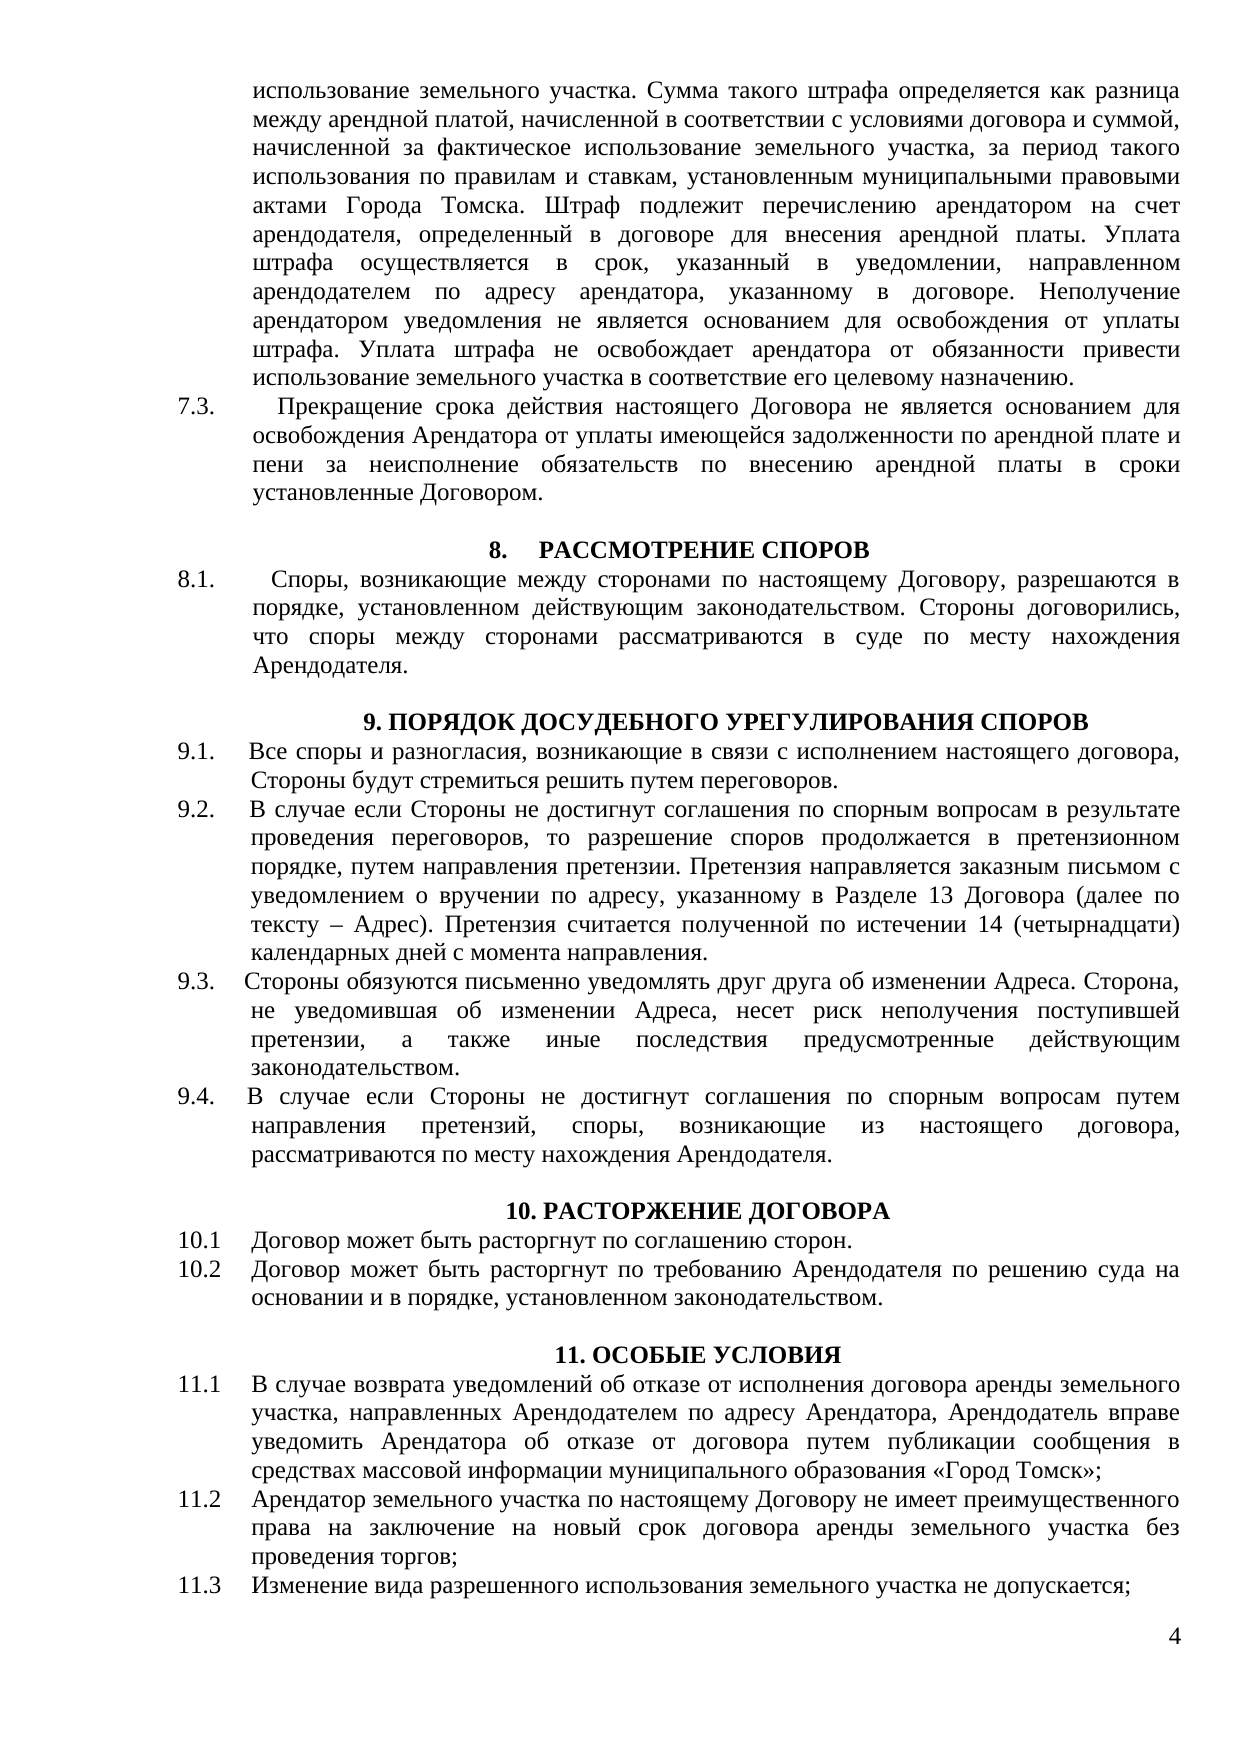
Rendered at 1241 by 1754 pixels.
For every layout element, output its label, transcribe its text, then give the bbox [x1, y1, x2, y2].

list Изменение вида разрешенного использования земельного участка не допускается; [177, 1570, 1181, 1599]
text 9.2. В случае если Стороны не достигнут соглашения по спорным вопросам в результате проведения переговоров, то разрешение споров продолжается в претензионном порядке, путем направления претензии. Претензия направляется заказным письмом с уведомлением о вручении по адресу, указанному в Разделе 13 Договора (далее по тексту – Адрес). Претензия считается полученной по истечении 14 (четырнадцати) календарных дней с момента направления. [177, 794, 1181, 966]
list использование земельного участка. Сумма такого штрафа определяется как разница между арендной платой, начисленной в соответствии с условиями договора и суммой, начисленной за фактическое использование земельного участка, за период такого использования по правилам и ставкам, установленным муниципальными правовыми актами Города Томска. Штраф подлежит перечислению арендатором на счет арендодателя, определенный в договоре для внесения арендной платы. Уплата штрафа осуществляется в срок, указанный в уведомлении, направленном арендодателем по адресу арендатора, указанному в договоре. Неполучение арендатором уведомления не является основанием для освобождения от уплаты штрафа. Уплата штрафа не освобождает арендатора от обязанности привести использование земельного участка в соответствие его целевому назначению. [177, 75, 1181, 391]
list РАССМОТРЕНИЕ СПОРОВ [177, 535, 1181, 564]
text 9.4. В случае если Стороны не достигнут соглашения по спорным вопросам путем направления претензий, споры, возникающие из настоящего договора, рассматриваются по месту нахождения Арендодателя. [177, 1081, 1181, 1167]
list В случае возврата уведомлений об отказе от исполнения договора аренды земельного участка, направленных Арендодателем по адресу Арендатора, Арендодатель вправе уведомить Арендатора об отказе от договора путем публикации сообщения в средствах массовой информации муниципального образования «Город Томск»; [177, 1369, 1181, 1484]
list Споры, возникающие между сторонами по настоящему Договору, разрешаются в порядке, установленном действующим законодательством. Стороны договорились, что споры между сторонами рассматриваются в суде по месту нахождения Арендодателя. [177, 564, 1181, 679]
list Договор может быть расторгнут по требованию Арендодателя по решению суда на основании и в порядке, установленном законодательством. [177, 1254, 1181, 1311]
list Договор может быть расторгнут по соглашению сторон. [177, 1225, 1181, 1254]
text 9.3. Стороны обязуются письменно уведомлять друг друга об изменении Адреса. Сторона, не уведомившая об изменении Адреса, несет риск неполучения поступившей претензии, а также иные последствия предусмотренные действующим законодательством. [177, 966, 1181, 1081]
text 9.1. Все споры и разногласия, возникающие в связи с исполнением настоящего договора, Стороны будут стремиться решить путем переговоров. [177, 736, 1181, 794]
text 9. ПОРЯДОК ДОСУДЕБНОГО УРЕГУЛИРОВАНИЯ СПОРОВ [251, 707, 1181, 736]
list Арендатор земельного участка по настоящему Договору не имеет преимущественного права на заключение на новый срок договора аренды земельного участка без проведения торгов; [177, 1484, 1181, 1570]
text 10. РАСТОРЖЕНИЕ ДОГОВОРА [215, 1196, 1181, 1225]
list ОСОБЫЕ УСЛОВИЯ [215, 1340, 1181, 1369]
list Прекращение срока действия настоящего Договора не является основанием для освобождения Арендатора от уплаты имеющейся задолженности по арендной плате и пени за неисполнение обязательств по внесению арендной платы в сроки установленные Договором. [177, 391, 1181, 506]
